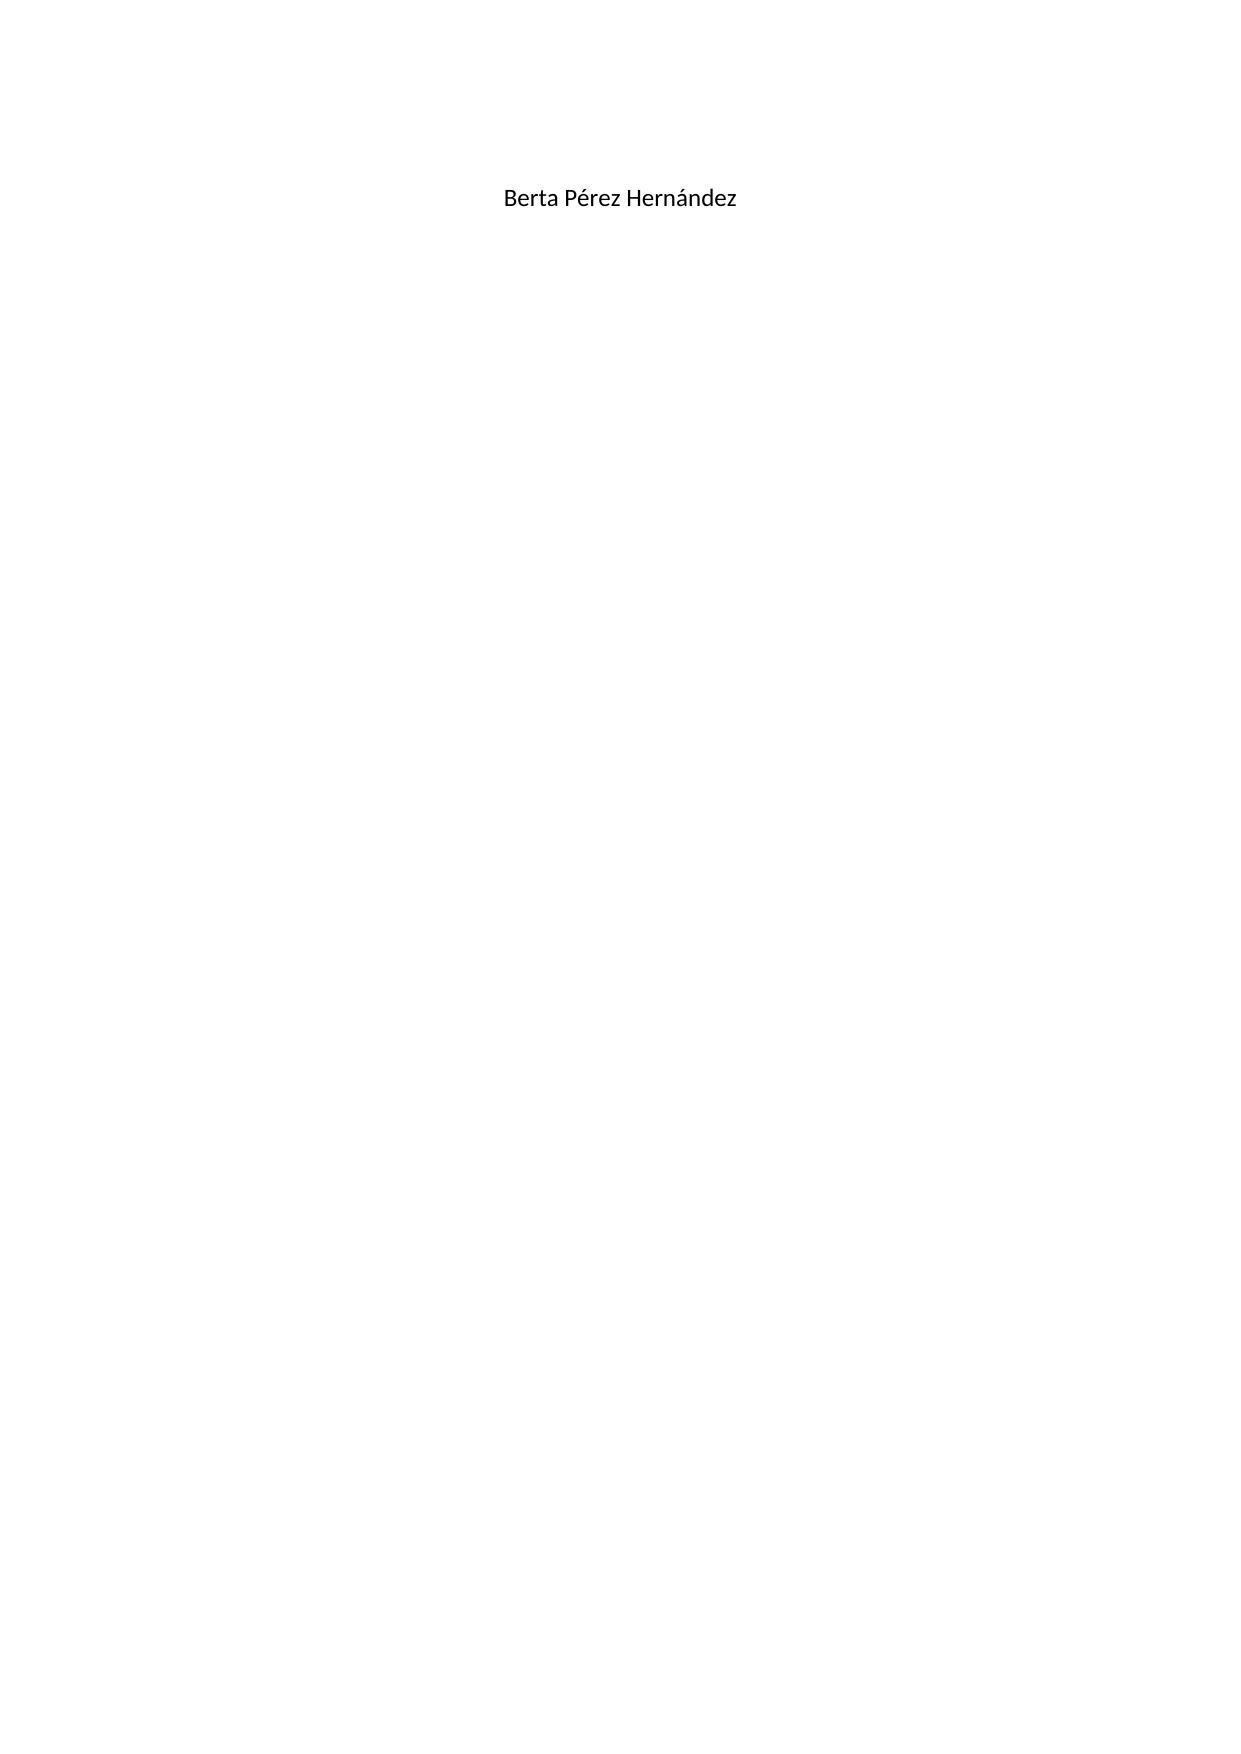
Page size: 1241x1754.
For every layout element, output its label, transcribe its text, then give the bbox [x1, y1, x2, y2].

text Berta Pérez Hernández [177, 183, 1063, 213]
